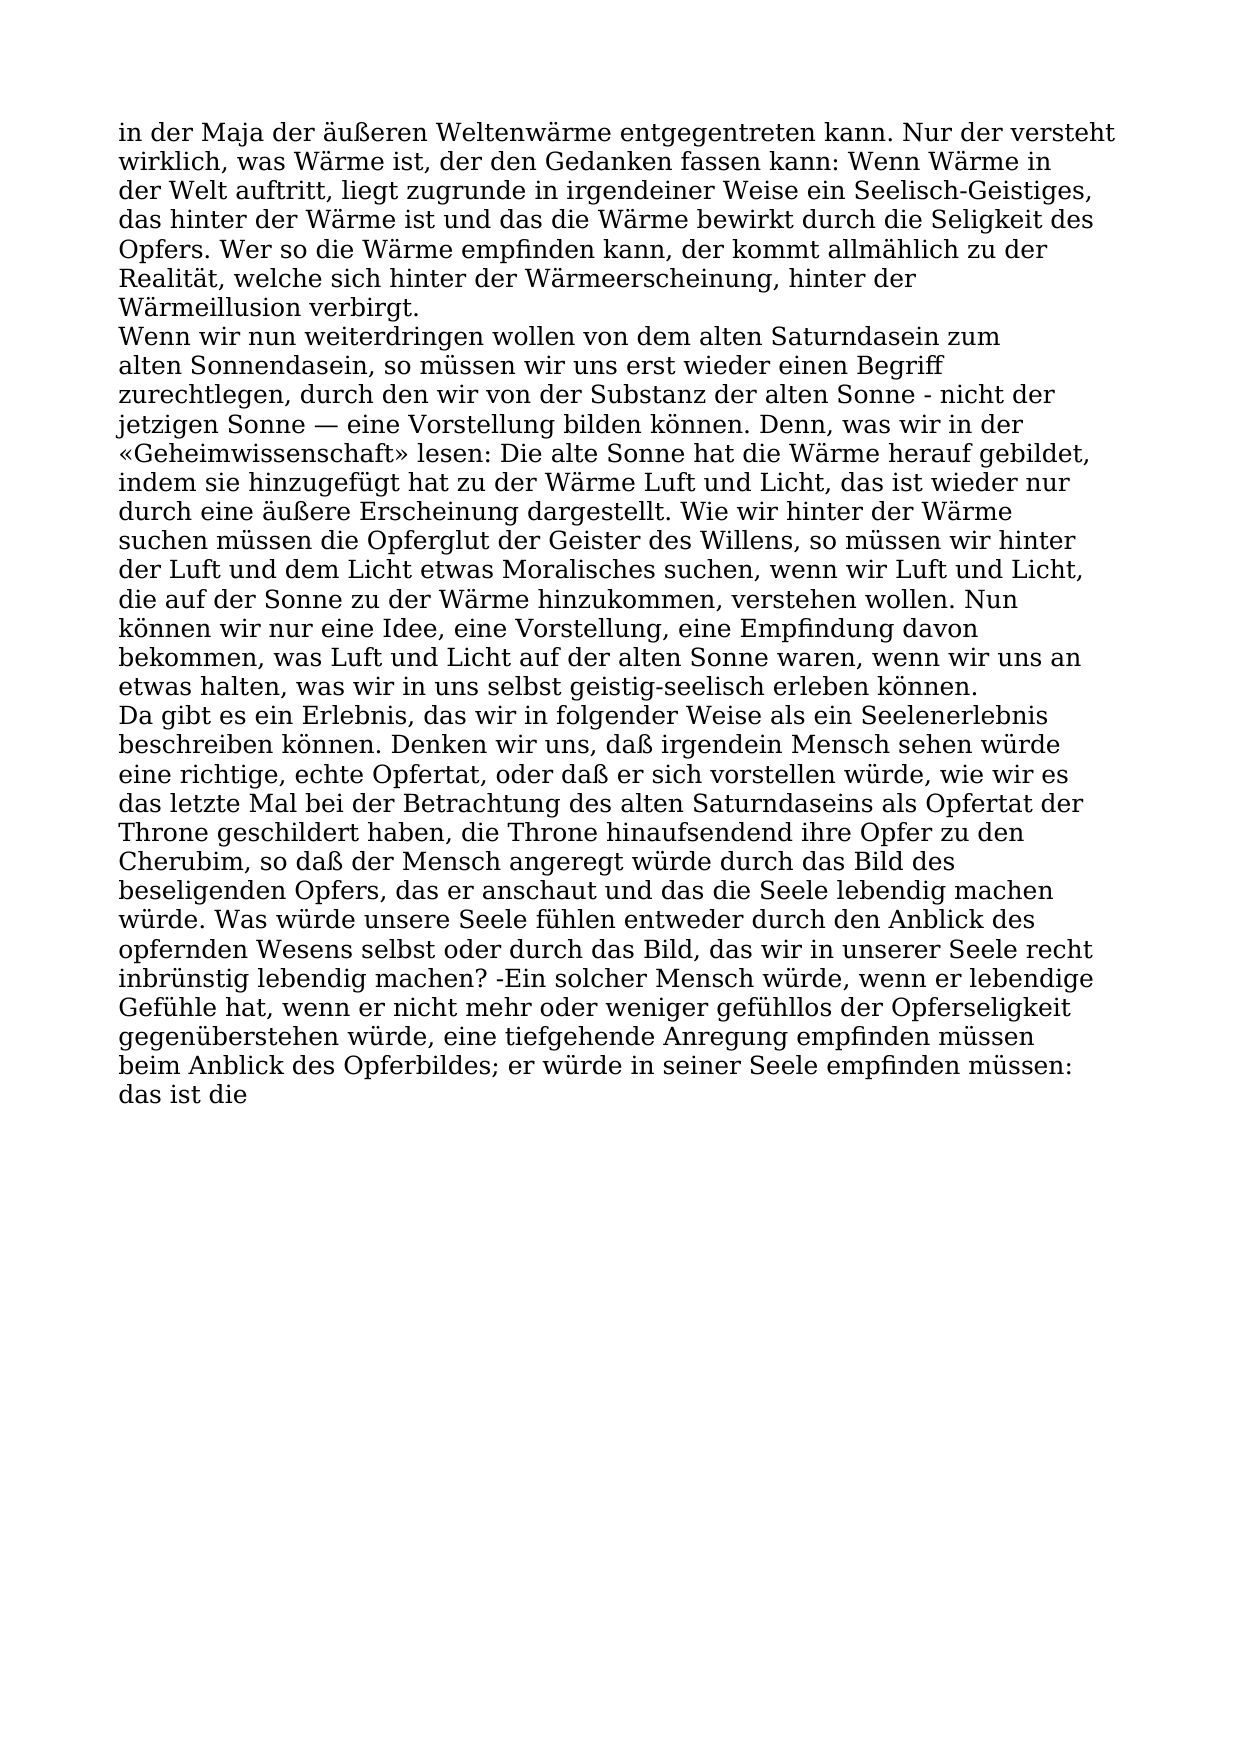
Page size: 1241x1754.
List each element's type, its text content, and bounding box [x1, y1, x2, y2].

text beim Anblick des Opferbildes; er würde in seiner Seele empfinden müssen: [118, 1051, 1122, 1081]
text alten Sonnendasein, so müssen wir uns erst wieder einen Begriff [118, 351, 1122, 381]
text die auf der Sonne zu der Wärme hinzukommen, verstehen wollen. Nun [118, 585, 1122, 614]
text indem sie hinzugefügt hat zu der Wärme Luft und Licht, das ist wieder nur [118, 468, 1122, 497]
text wirklich, was Wärme ist, der den Gedanken fassen kann: Wenn Wärme in [118, 147, 1122, 176]
text das hinter der Wärme ist und das die Wärme bewirkt durch die Seligkeit des [118, 206, 1122, 235]
text würde. Was würde unsere Seele fühlen entweder durch den Anblick des [118, 906, 1122, 935]
text gegenüberstehen würde, eine tiefgehende Anregung empfinden müssen [118, 1022, 1122, 1051]
text der Welt auftritt, liegt zugrunde in irgendeiner Weise ein Seelisch-Geistiges, [118, 176, 1122, 206]
text bekommen, was Luft und Licht auf der alten Sonne waren, wenn wir uns an [118, 643, 1122, 672]
text Wärmeillusion verbirgt. [118, 293, 1122, 322]
text etwas halten, was wir in uns selbst geistig-seelisch erleben können. [118, 672, 1122, 701]
text opfernden Wesens selbst oder durch das Bild, das wir in unserer Seele recht [118, 935, 1122, 964]
text Opfers. Wer so die Wärme empfinden kann, der kommt allmählich zu der [118, 235, 1122, 264]
text Cherubim, so daß der Mensch angeregt würde durch das Bild des [118, 847, 1122, 876]
text das letzte Mal bei der Betrachtung des alten Saturndaseins als Opfertat der [118, 789, 1122, 818]
text zurechtlegen, durch den wir von der Substanz der alten Sonne - nicht der [118, 381, 1122, 410]
text Realität, welche sich hinter der Wärmeerscheinung, hinter der [118, 264, 1122, 293]
text «Geheimwissenschaft» lesen: Die alte Sonne hat die Wärme herauf gebildet, [118, 439, 1122, 468]
text Throne geschildert haben, die Throne hinaufsendend ihre Opfer zu den [118, 818, 1122, 847]
text das ist die [118, 1081, 1122, 1110]
text eine richtige, echte Opfertat, oder daß er sich vorstellen würde, wie wir es [118, 760, 1122, 789]
text können wir nur eine Idee, eine Vorstellung, eine Empfindung davon [118, 614, 1122, 643]
text der Luft und dem Licht etwas Moralisches suchen, wenn wir Luft und Licht, [118, 556, 1122, 585]
text inbrünstig lebendig machen? -Ein solcher Mensch würde, wenn er lebendige [118, 964, 1122, 993]
text beschreiben können. Denken wir uns, daß irgendein Mensch sehen würde [118, 731, 1122, 760]
text Da gibt es ein Erlebnis, das wir in folgender Weise als ein Seelenerlebnis [118, 701, 1122, 731]
text Gefühle hat, wenn er nicht mehr oder weniger gefühllos der Opferseligkeit [118, 993, 1122, 1022]
text beseligenden Opfers, das er anschaut und das die Seele lebendig machen [118, 876, 1122, 906]
text in der Maja der äußeren Weltenwärme entgegentreten kann. Nur der versteht [118, 118, 1122, 147]
text Wenn wir nun weiterdringen wollen von dem alten Saturndasein zum [118, 322, 1122, 351]
text suchen müssen die Opferglut der Geister des Willens, so müssen wir hinter [118, 526, 1122, 556]
text durch eine äußere Erscheinung dargestellt. Wie wir hinter der Wärme [118, 497, 1122, 526]
text jetzigen Sonne — eine Vorstellung bilden können. Denn, was wir in der [118, 410, 1122, 439]
